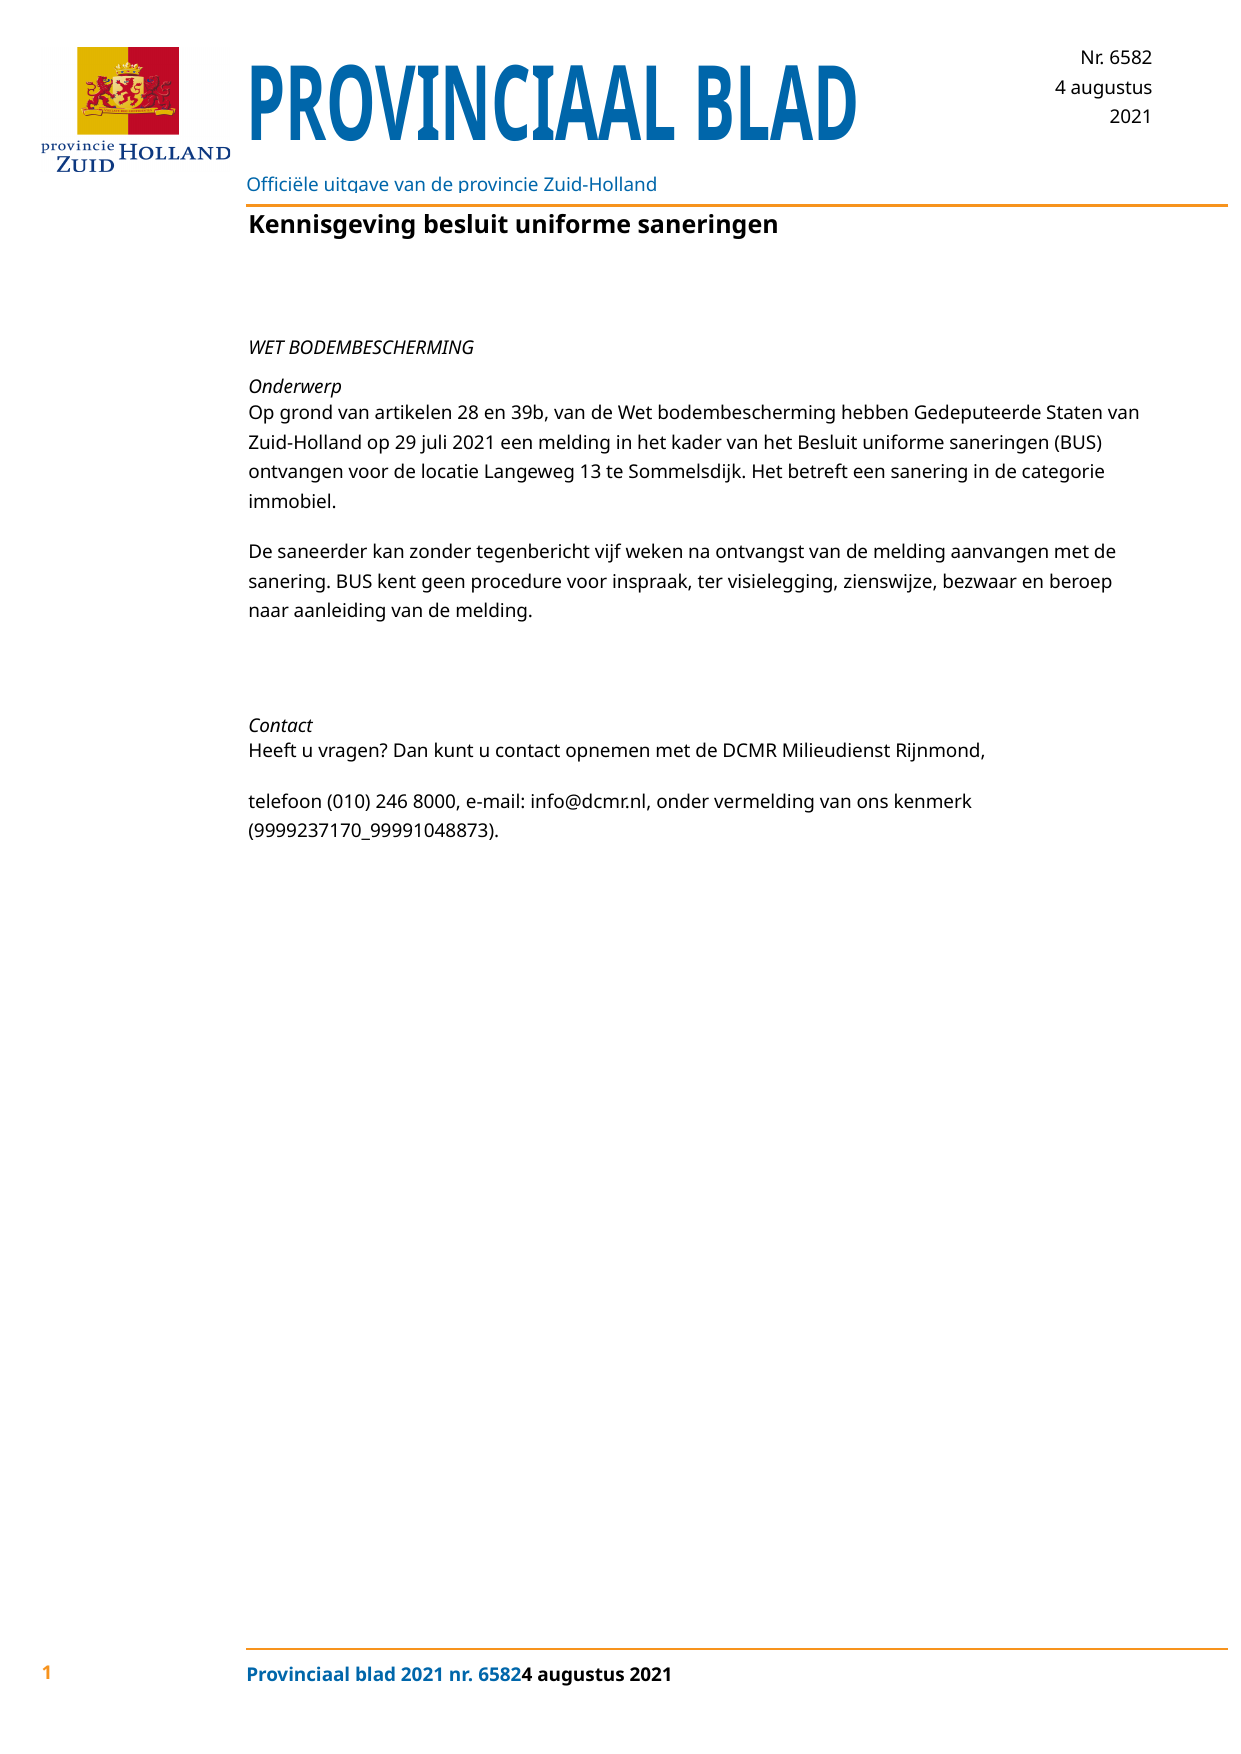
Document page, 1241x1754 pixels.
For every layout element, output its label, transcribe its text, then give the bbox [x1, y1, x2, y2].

text Contact [248, 712, 1152, 738]
text Heeft u vragen? Dan kunt u contact opnemen met de DCMR Milieudienst Rijnmond, [248, 738, 1152, 763]
text Op grond van artikelen 28 en 39b, van de Wet bodembescherming hebben Gedeputeerde Staten van Zuid-Holland op 29 juli 2021 een melding in het kader van het Besluit uniforme saneringen (BUS) ontvangen voor de locatie Langeweg 13 te Sommelsdijk. Het betreft een sanering in de categorie immobiel. [248, 399, 1152, 514]
text telefoon (010) 246 8000, e-mail: info@dcmr.nl, onder vermelding van ons kenmerk (9999237170_99991048873). [248, 788, 1152, 843]
picture [41, 47, 231, 172]
text Onderwerp [248, 373, 1152, 399]
text Kennisgeving besluit uniforme saneringen [248, 207, 1152, 241]
text De saneerder kan zonder tegenbericht vijf weken na ontvangst van de melding aanvangen met de sanering. BUS kent geen procedure voor inspraak, ter visielegging, zienswijze, bezwaar en beroep naar aanleiding van de melding. [248, 538, 1152, 623]
text WET BODEMBESCHERMING [248, 334, 1152, 360]
